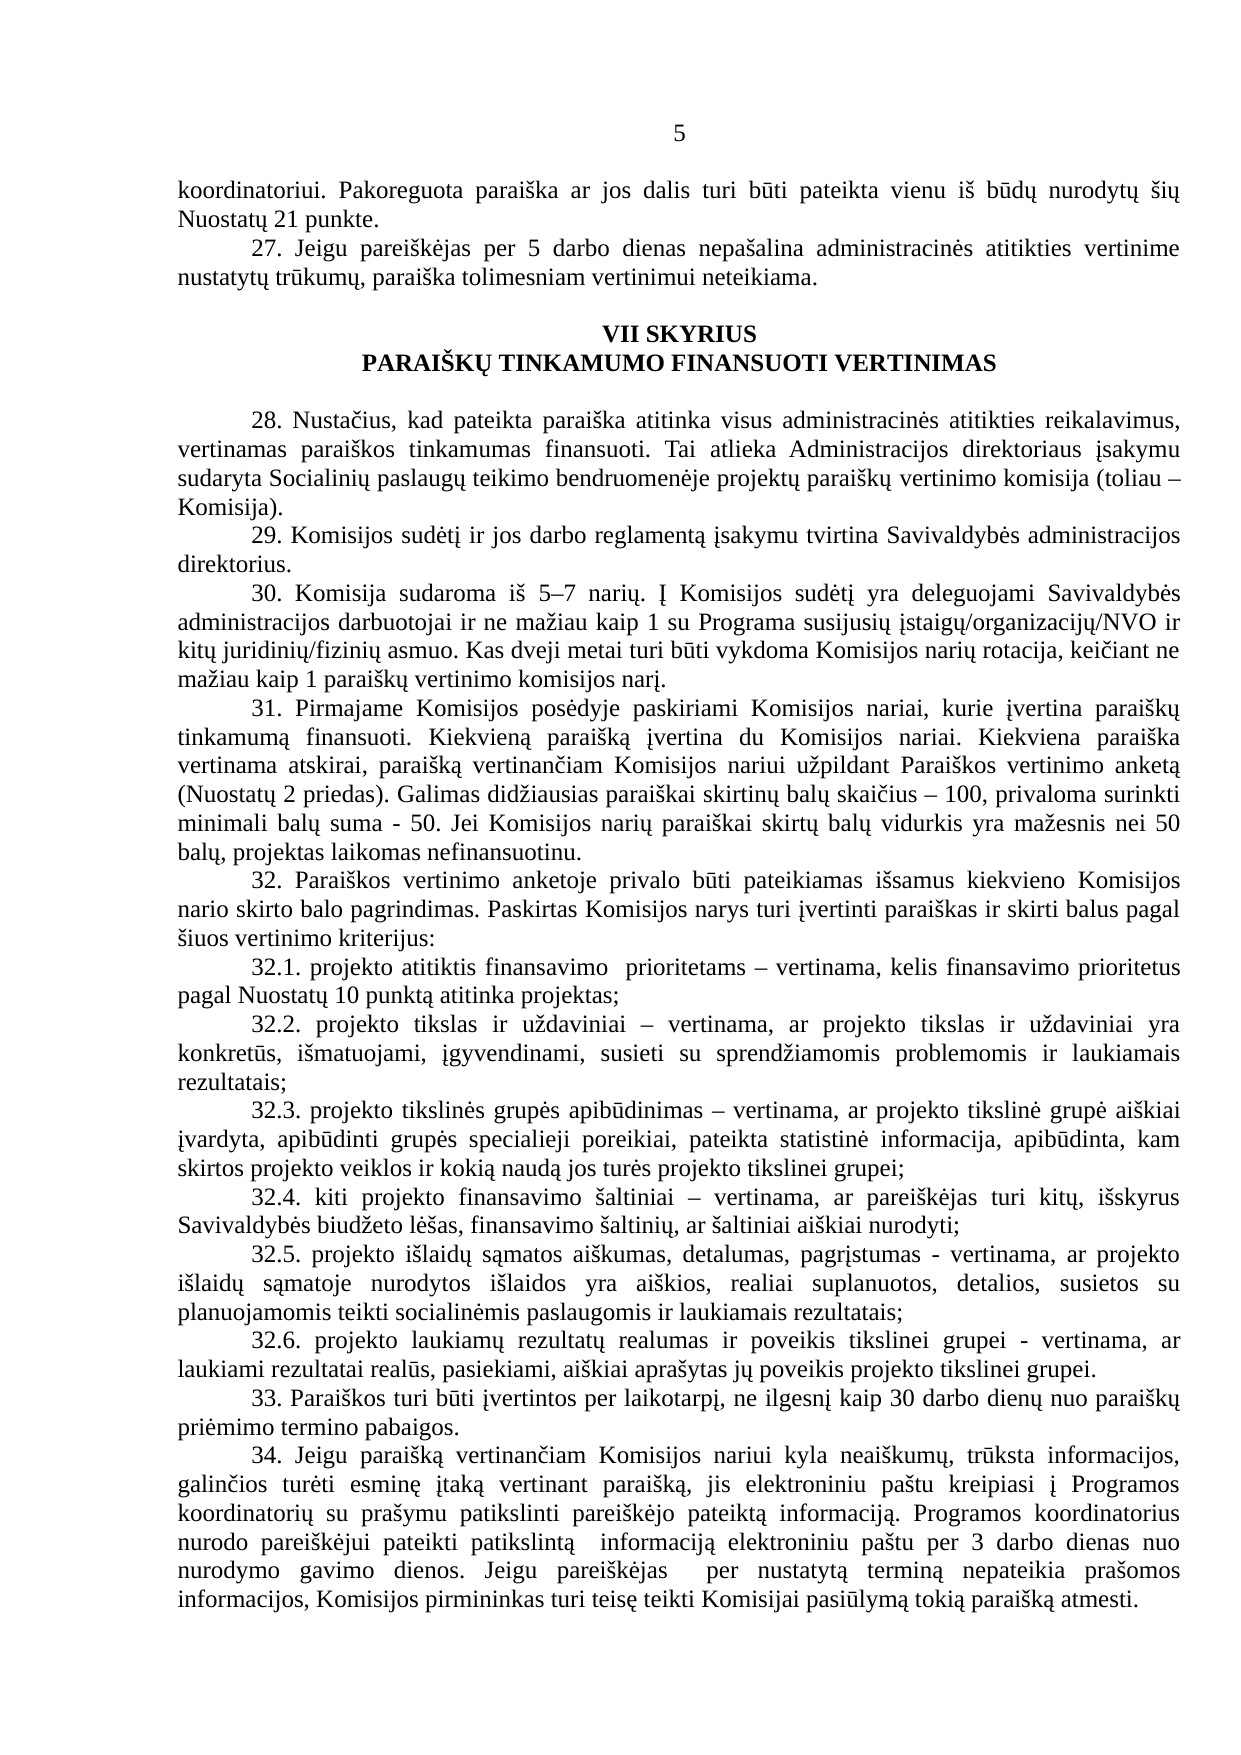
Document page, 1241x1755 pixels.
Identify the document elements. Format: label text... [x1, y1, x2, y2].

text 34. Jeigu paraišką vertinančiam Komisijos nariui kyla neaiškumų, trūksta informacijos, galinčios turėti esminę įtaką vertinant paraišką, jis elektroniniu paštu kreipiasi į Programos koordinatorių su prašymu patikslinti pareiškėjo pateiktą informaciją. Programos koordinatorius nurodo pareiškėjui pateikti patikslintą informaciją elektroniniu paštu per 3 darbo dienas nuo nurodymo gavimo dienos. Jeigu pareiškėjas per nustatytą terminą nepateikia prašomos informacijos, Komisijos pirmininkas turi teisę teikti Komisijai pasiūlymą tokią paraišką atmesti. [177, 1441, 1181, 1613]
text 32.4. kiti projekto finansavimo šaltiniai – vertinama, ar pareiškėjas turi kitų, išskyrus Savivaldybės biudžeto lėšas, finansavimo šaltinių, ar šaltiniai aiškiai nurodyti; [177, 1182, 1181, 1239]
text 27. Jeigu pareiškėjas per 5 darbo dienas nepašalina administracinės atitikties vertinime nustatytų trūkumų, paraiška tolimesniam vertinimui neteikiama. [177, 233, 1181, 291]
text 28. Nustačius, kad pateikta paraiška atitinka visus administracinės atitikties reikalavimus, vertinamas paraiškos tinkamumas finansuoti. Tai atlieka Administracijos direktoriaus įsakymu sudaryta Socialinių paslaugų teikimo bendruomenėje projektų paraiškų vertinimo komisija (toliau – Komisija). [177, 406, 1181, 521]
text 30. Komisija sudaroma iš 5–7 narių. Į Komisijos sudėtį yra deleguojami Savivaldybės administracijos darbuotojai ir ne mažiau kaip 1 su Programa susijusių įstaigų/organizacijų/NVO ir kitų juridinių/fizinių asmuo. Kas dveji metai turi būti vykdoma Komisijos narių rotacija, keičiant ne mažiau kaip 1 paraiškų vertinimo komisijos narį. [177, 578, 1181, 693]
text 32.5. projekto išlaidų sąmatos aiškumas, detalumas, pagrįstumas - vertinama, ar projekto išlaidų sąmatoje nurodytos išlaidos yra aiškios, realiai suplanuotos, detalios, susietos su planuojamomis teikti socialinėmis paslaugomis ir laukiamais rezultatais; [177, 1239, 1181, 1326]
text 31. Pirmajame Komisijos posėdyje paskiriami Komisijos nariai, kurie įvertina paraiškų tinkamumą finansuoti. Kiekvieną paraišką įvertina du Komisijos nariai. Kiekviena paraiška vertinama atskirai, paraišką vertinančiam Komisijos nariui užpildant Paraiškos vertinimo anketą (Nuostatų 2 priedas). Galimas didžiausias paraiškai skirtinų balų skaičius – 100, privaloma surinkti minimali balų suma - 50. Jei Komisijos narių paraiškai skirtų balų vidurkis yra mažesnis nei 50 balų, projektas laikomas nefinansuotinu. [177, 693, 1181, 866]
text VII SKYRIUS [177, 319, 1181, 348]
text koordinatoriui. Pakoreguota paraiška ar jos dalis turi būti pateikta vienu iš būdų nurodytų šių Nuostatų 21 punkte. [177, 176, 1181, 233]
text 32.6. projekto laukiamų rezultatų realumas ir poveikis tikslinei grupei - vertinama, ar laukiami rezultatai realūs, pasiekiami, aiškiai aprašytas jų poveikis projekto tikslinei grupei. [177, 1326, 1181, 1383]
text 32.2. projekto tikslas ir uždaviniai – vertinama, ar projekto tikslas ir uždaviniai yra konkretūs, išmatuojami, įgyvendinami, susieti su sprendžiamomis problemomis ir laukiamais rezultatais; [177, 1009, 1181, 1096]
text 29. Komisijos sudėtį ir jos darbo reglamentą įsakymu tvirtina Savivaldybės administracijos direktorius. [177, 521, 1181, 578]
text PARAIŠKŲ TINKAMUMO FINANSUOTI VERTINIMAS [177, 348, 1181, 377]
text 32. Paraiškos vertinimo anketoje privalo būti pateikiamas išsamus kiekvieno Komisijos nario skirto balo pagrindimas. Paskirtas Komisijos narys turi įvertinti paraiškas ir skirti balus pagal šiuos vertinimo kriterijus: [177, 866, 1181, 952]
text 33. Paraiškos turi būti įvertintos per laikotarpį, ne ilgesnį kaip 30 darbo dienų nuo paraiškų priėmimo termino pabaigos. [177, 1383, 1181, 1441]
text 32.1. projekto atitiktis finansavimo prioritetams – vertinama, kelis finansavimo prioritetus pagal Nuostatų 10 punktą atitinka projektas; [177, 952, 1181, 1009]
text 32.3. projekto tikslinės grupės apibūdinimas – vertinama, ar projekto tikslinė grupė aiškiai įvardyta, apibūdinti grupės specialieji poreikiai, pateikta statistinė informacija, apibūdinta, kam skirtos projekto veiklos ir kokią naudą jos turės projekto tikslinei grupei; [177, 1096, 1181, 1182]
